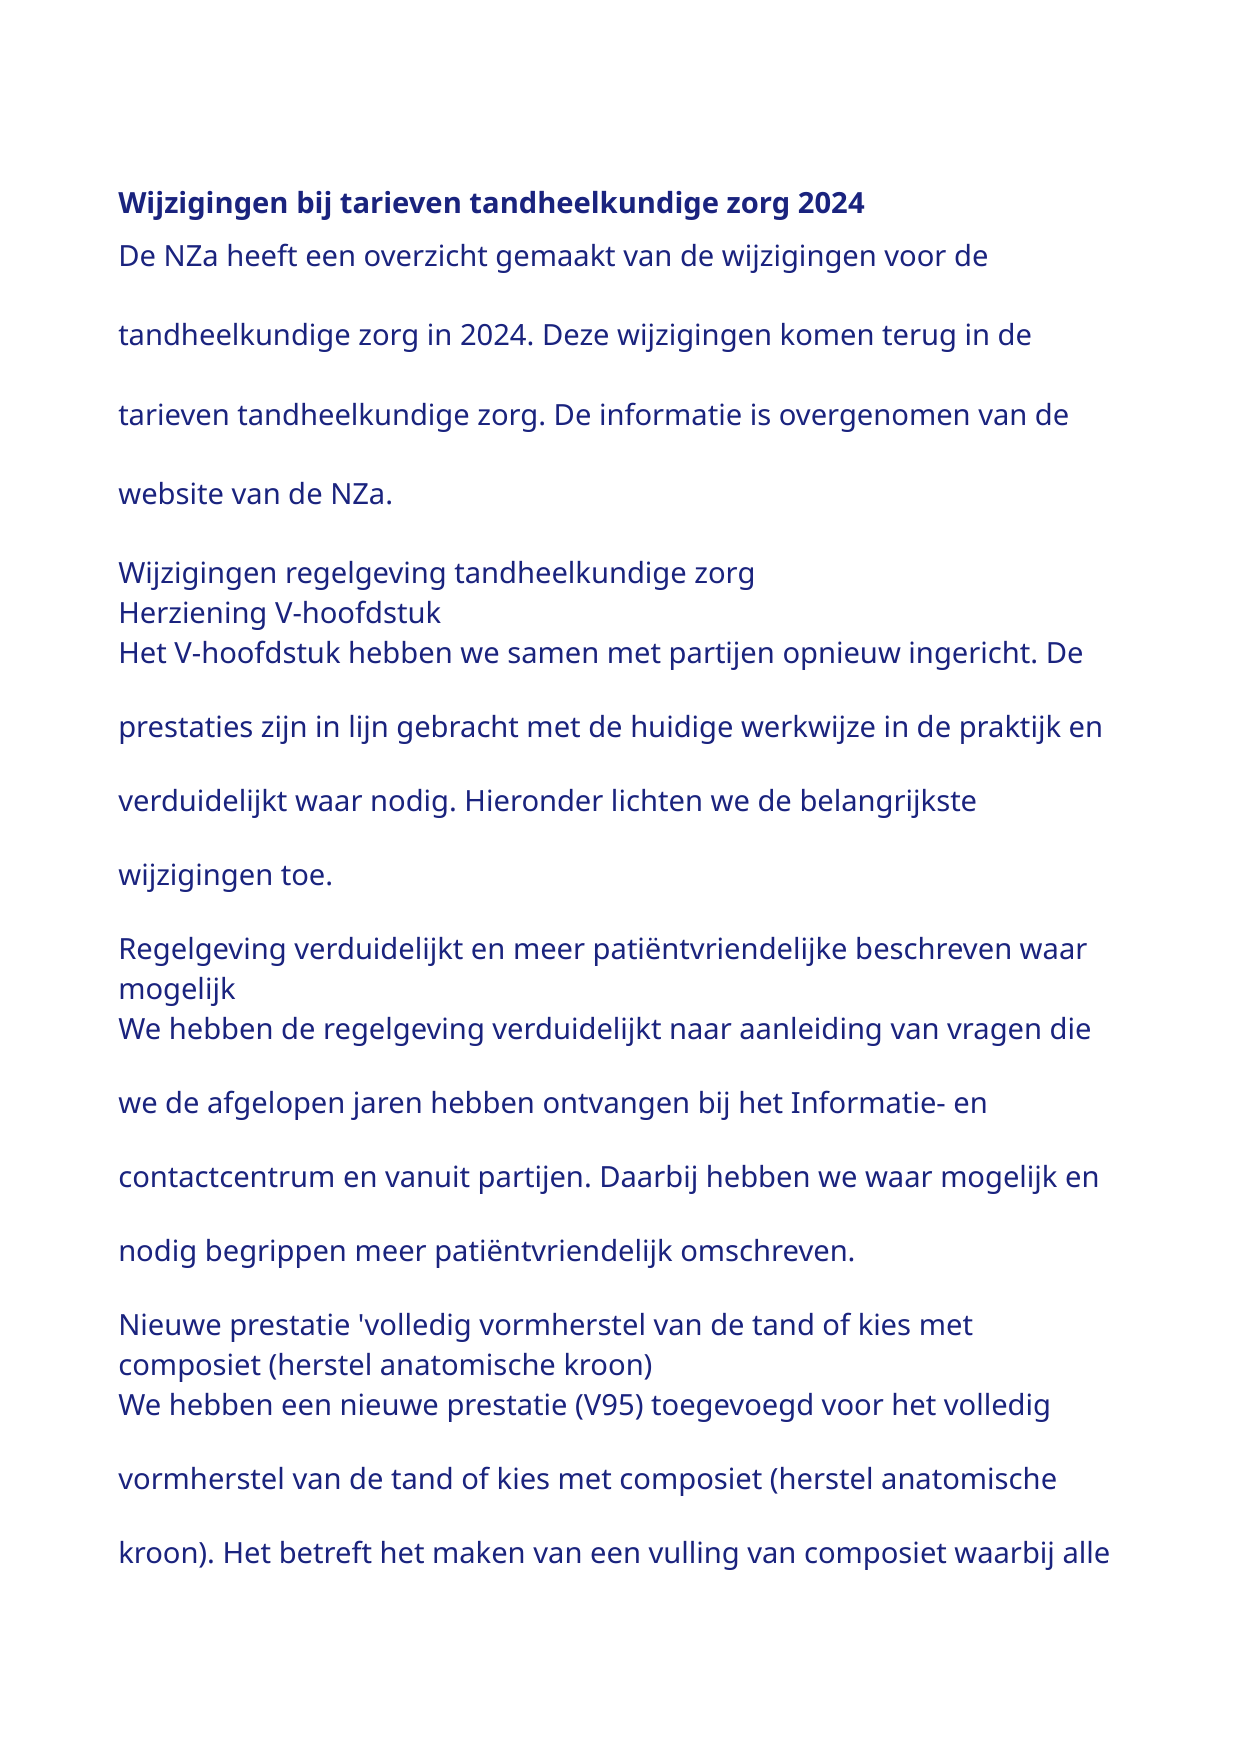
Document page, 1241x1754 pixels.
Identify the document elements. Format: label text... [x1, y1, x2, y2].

subtitle Herziening V-hoofdstuk [118, 592, 1122, 632]
text We hebben de regelgeving verduidelijkt naar aanleiding van vragen die we de afgelopen jaren hebben ontvangen bij het Informatie- en contactcentrum en vanuit partijen. Daarbij hebben we waar mogelijk en nodig begrippen meer patiëntvriendelijk omschreven. [118, 1008, 1122, 1270]
text Het V-hoofdstuk hebben we samen met partijen opnieuw ingericht. De prestaties zijn in lijn gebracht met de huidige werkwijze in de praktijk en verduidelijkt waar nodig. Hieronder lichten we de belangrijkste wijzigingen toe. [118, 632, 1122, 894]
subtitle Nieuwe prestatie 'volledig vormherstel van de tand of kies met composiet (herstel anatomische kroon) [118, 1304, 1122, 1384]
subtitle Wijzigingen bij tarieven tandheelkundige zorg 2024 [118, 143, 1122, 222]
subtitle Wijzigingen regelgeving tandheelkundige zorg [118, 552, 1122, 592]
text De NZa heeft een overzicht gemaakt van de wijzigingen voor de tandheelkundige zorg in 2024. Deze wijzigingen komen terug in de tarieven tandheelkundige zorg. De informatie is overgenomen van de website van de NZa. [118, 235, 1122, 513]
subtitle Regelgeving verduidelijkt en meer patiëntvriendelijke beschreven waar mogelijk [118, 928, 1122, 1008]
text We hebben een nieuwe prestatie (V95) toegevoegd voor het volledig vormherstel van de tand of kies met composiet (herstel anatomische kroon). Het betreft het maken van een vulling van composiet waarbij alle [118, 1384, 1122, 1572]
